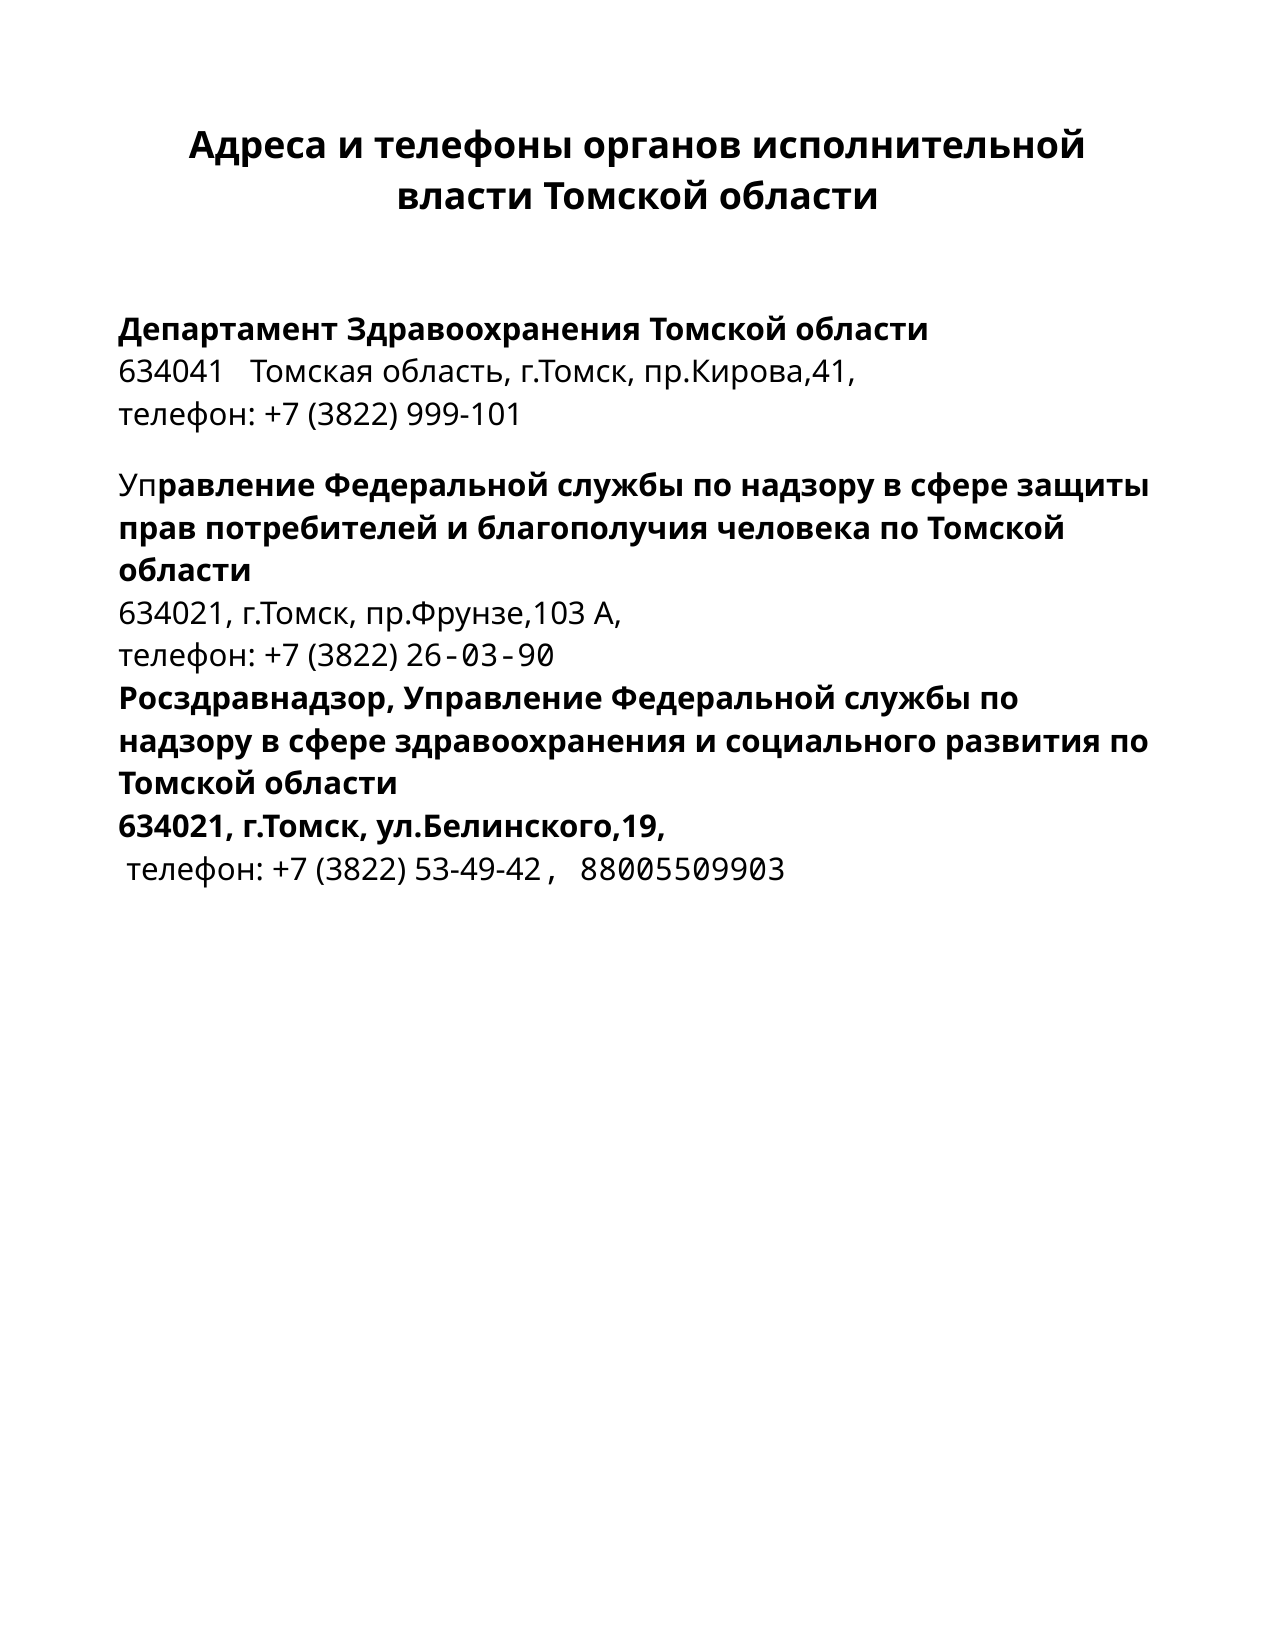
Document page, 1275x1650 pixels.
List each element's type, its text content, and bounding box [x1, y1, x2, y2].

text 634041 Томская область, г.Томск, пр.Кирова,41, [118, 349, 1157, 392]
text Управление Федеральной службы по надзору в сфере защиты прав потребителей и благополучия человека по Томской области [118, 463, 1157, 591]
text телефон: +7 (3822) 999-101 [118, 392, 1157, 434]
text 634021, г.Томск, ул.Белинского,19, [118, 804, 1157, 846]
text Росздравнадзор, Управление Федеральной службы по надзору в сфере здравоохранения и социального развития по Томской области [118, 676, 1157, 804]
text Департамент Здравоохранения Томской области [118, 306, 1157, 349]
text 634021, г.Томск, пр.Фрунзе,103 А, [118, 591, 1157, 633]
text телефон: +7 (3822) 26-03-90 [118, 633, 1157, 676]
text Адреса и телефоны органов исполнительной власти Томской области [118, 118, 1157, 220]
text телефон: +7 (3822) 53-49-42, 88005509903 [118, 846, 1157, 889]
